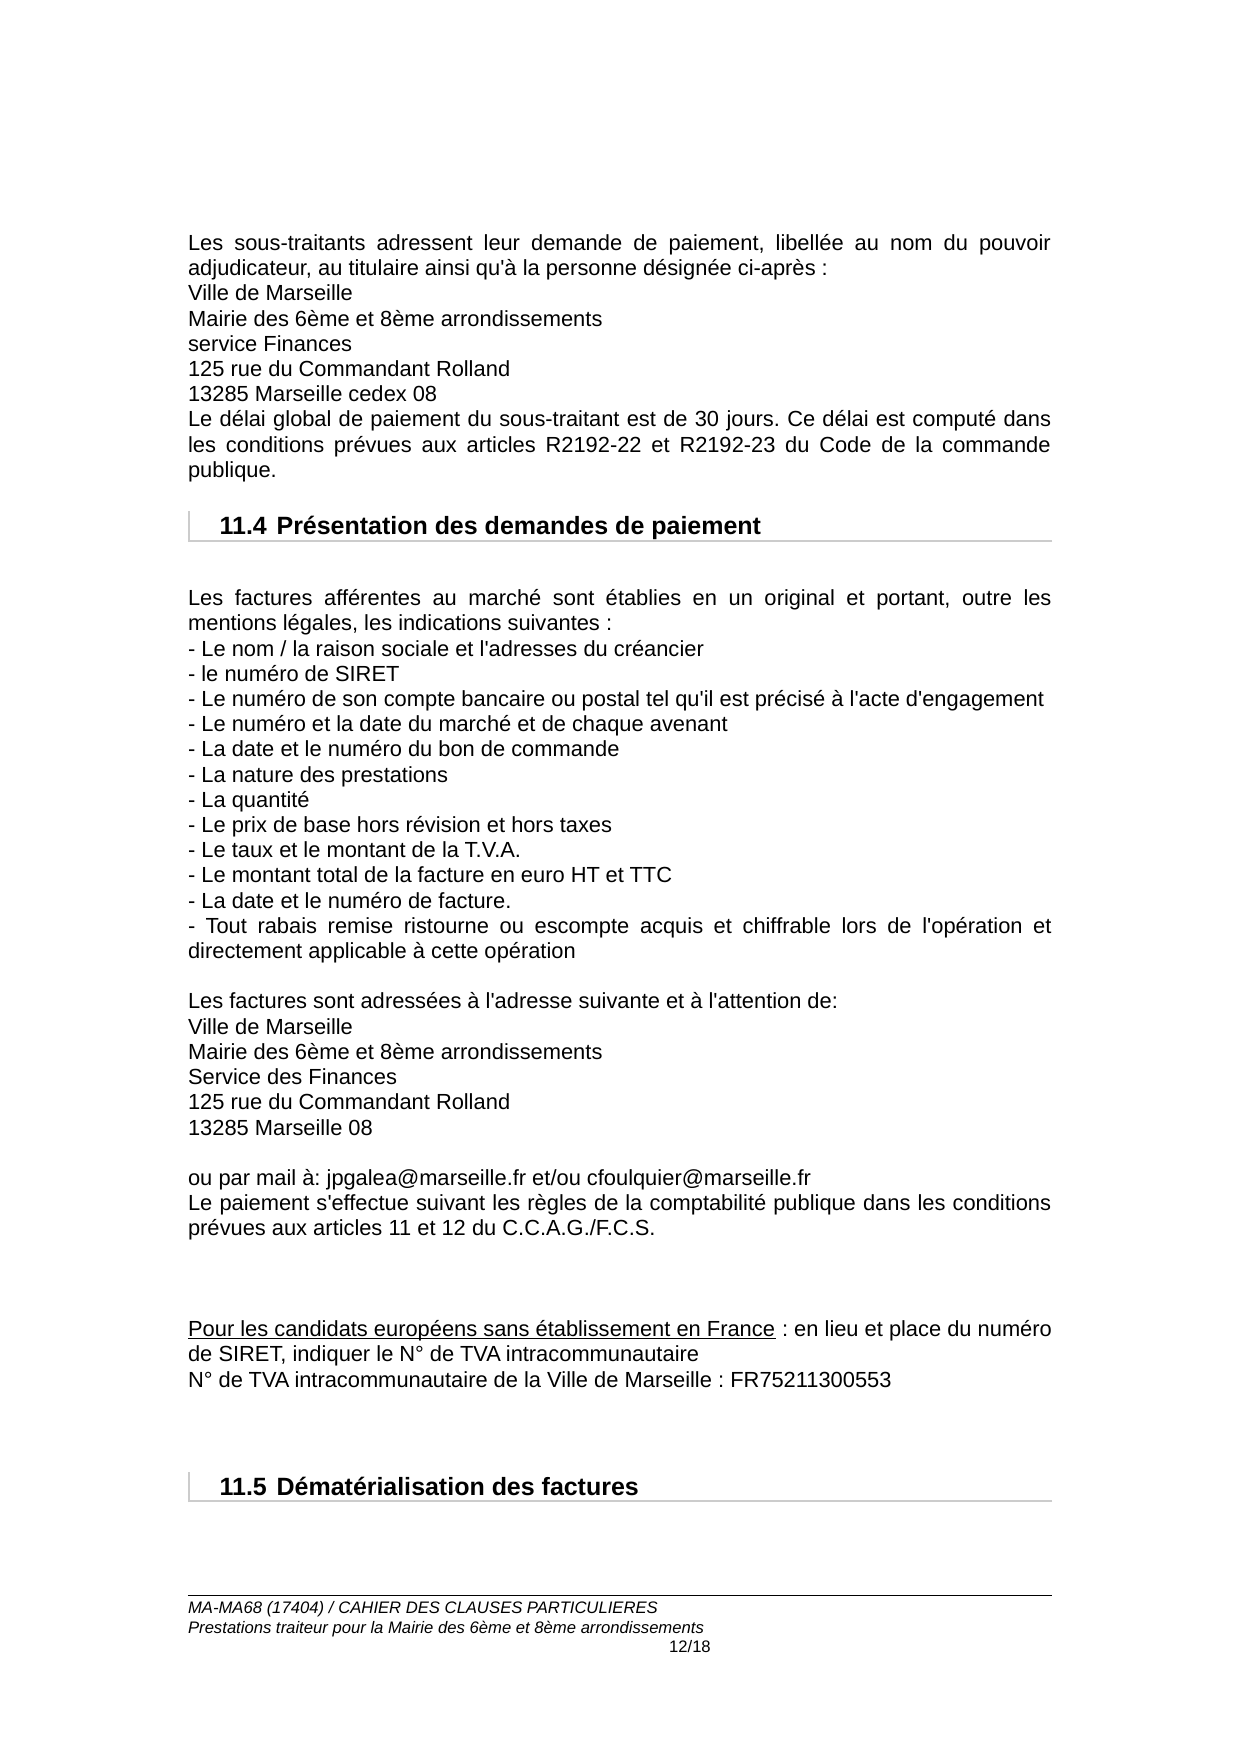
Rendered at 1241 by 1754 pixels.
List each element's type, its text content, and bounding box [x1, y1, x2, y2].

text Les sous-traitants adressent leur demande de paiement, libellée au nom du pouvoir adjudicateur, au titulaire ainsi qu'à la personne désignée ci-après : [188, 230, 1052, 280]
text ou par mail à: jpgalea@marseille.fr et/ou cfoulquier@marseille.fr [188, 1165, 1052, 1190]
text - La date et le numéro du bon de commande [188, 736, 1052, 762]
text 13285 Marseille 08 [188, 1114, 1052, 1140]
text 125 rue du Commandant Rolland [188, 356, 1052, 381]
subtitle Dématérialisation des factures [190, 1472, 1052, 1500]
text service Finances [188, 331, 1052, 356]
text N° de TVA intracommunautaire de la Ville de Marseille : FR75211300553 [188, 1367, 1052, 1392]
text - le numéro de SIRET [188, 661, 1052, 686]
text - Le montant total de la facture en euro HT et TTC [188, 862, 1052, 888]
text - Le numéro et la date du marché et de chaque avenant [188, 711, 1052, 736]
text Le paiement s'effectue suivant les règles de la comptabilité publique dans les conditions prévues aux articles 11 et 12 du C.C.A.G./F.C.S. [188, 1190, 1052, 1241]
text - Le prix de base hors révision et hors taxes [188, 812, 1052, 837]
text Pour les candidats européens sans établissement en France : en lieu et place du numéro de SIRET, indiquer le N° de TVA intracommunautaire [188, 1316, 1052, 1367]
subtitle Présentation des demandes de paiement [190, 511, 1052, 540]
text Ville de Marseille [188, 1014, 1052, 1039]
text Les factures sont adressées à l'adresse suivante et à l'attention de: [188, 988, 1052, 1014]
text - Le taux et le montant de la T.V.A. [188, 837, 1052, 862]
text - Tout rabais remise ristourne ou escompte acquis et chiffrable lors de l'opération et directement applicable à cette opération [188, 913, 1052, 963]
text - Le numéro de son compte bancaire ou postal tel qu'il est précisé à l'acte d'engagement [188, 686, 1052, 711]
text Mairie des 6ème et 8ème arrondissements [188, 305, 1052, 331]
text - La nature des prestations [188, 762, 1052, 787]
text - La date et le numéro de facture. [188, 888, 1052, 913]
text Le délai global de paiement du sous-traitant est de 30 jours. Ce délai est computé dans les conditions prévues aux articles R2192-22 et R2192-23 du Code de la commande publique. [188, 406, 1052, 482]
text Mairie des 6ème et 8ème arrondissements [188, 1039, 1052, 1064]
text Les factures afférentes au marché sont établies en un original et portant, outre les mentions légales, les indications suivantes : [188, 585, 1052, 636]
text Ville de Marseille [188, 280, 1052, 305]
text 125 rue du Commandant Rolland [188, 1089, 1052, 1114]
text - Le nom / la raison sociale et l'adresses du créancier [188, 636, 1052, 661]
text 13285 Marseille cedex 08 [188, 381, 1052, 406]
text - La quantité [188, 787, 1052, 812]
text Service des Finances [188, 1064, 1052, 1089]
